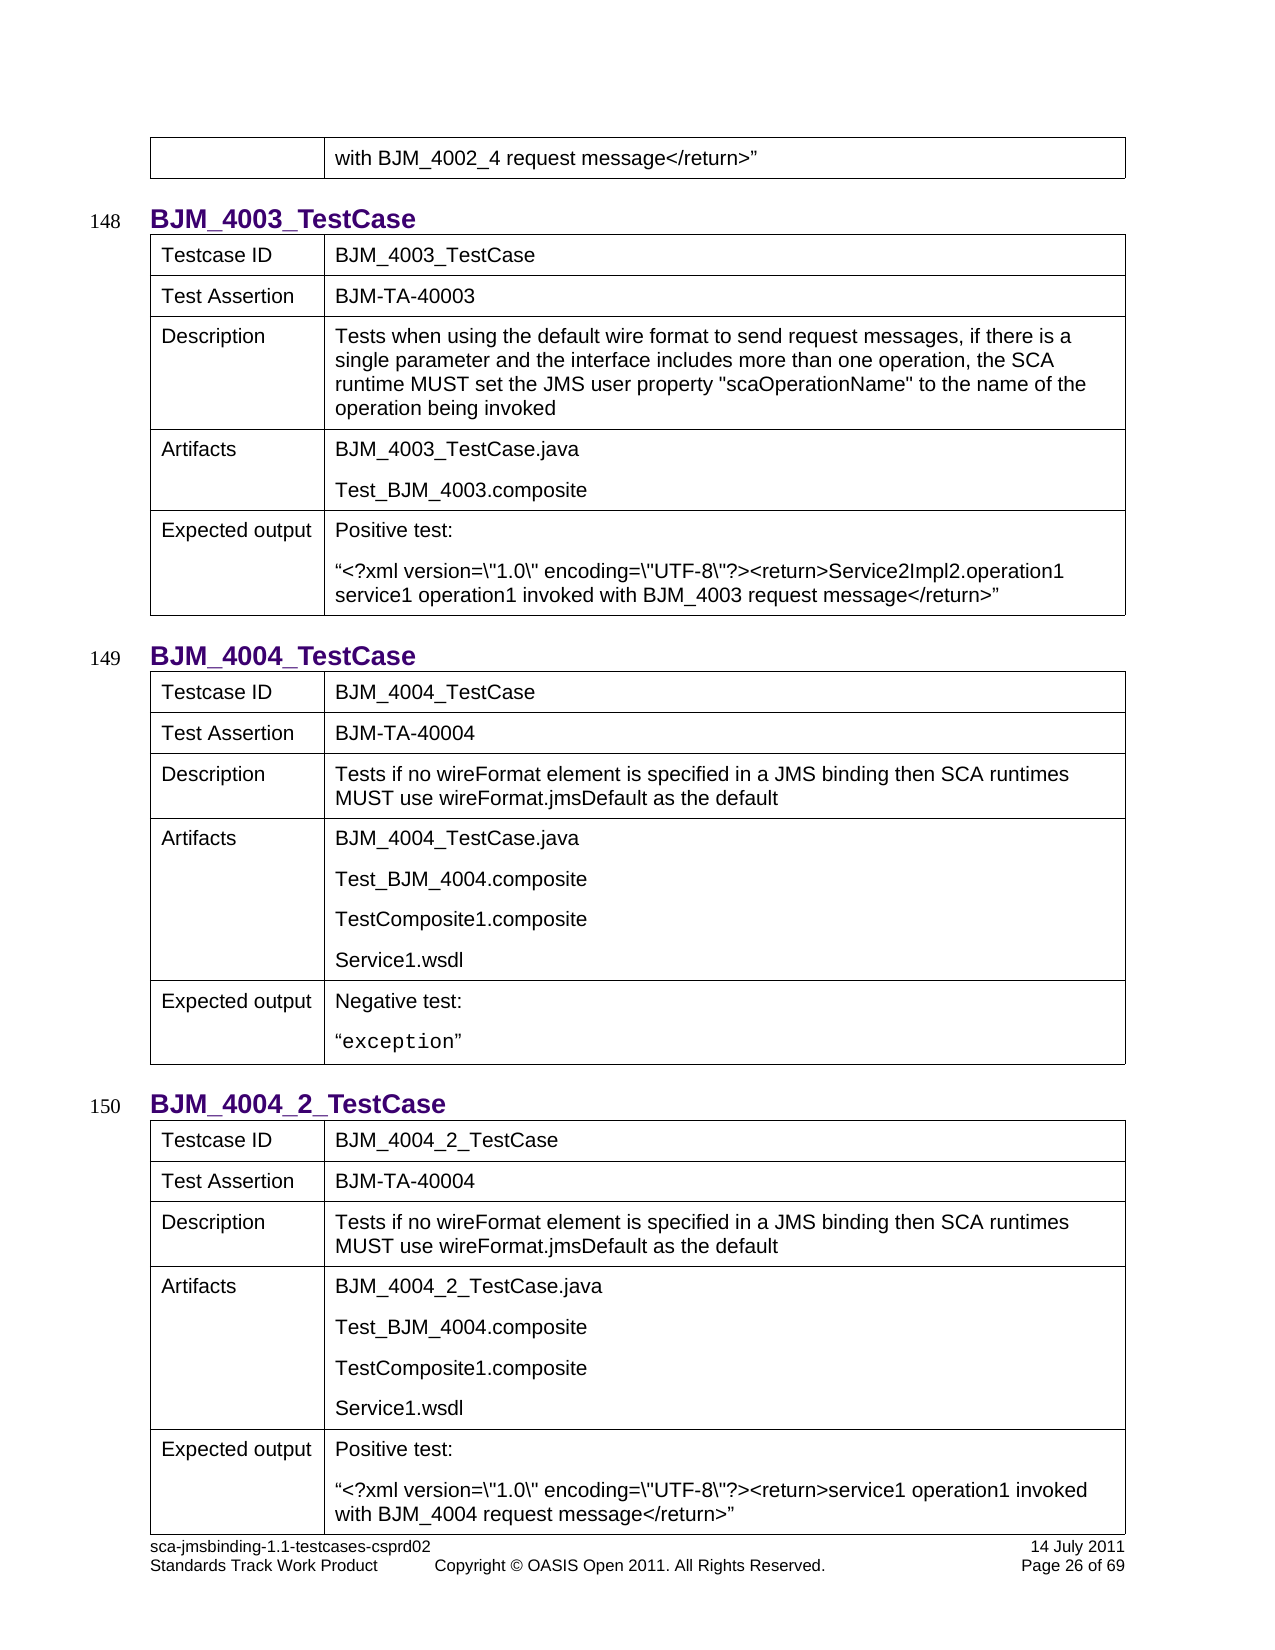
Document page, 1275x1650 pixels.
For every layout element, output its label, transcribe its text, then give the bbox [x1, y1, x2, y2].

table_cell Description [151, 754, 324, 818]
table_cell Test Assertion [151, 1162, 324, 1201]
table_cell with BJM_4002_4 request message</return>” [325, 138, 1125, 178]
table_cell Test Assertion [151, 276, 324, 316]
table_cell BJM-TA-40003 [325, 276, 1125, 316]
table_header Testcase ID [151, 672, 324, 712]
table_cell BJM-TA-40004 [325, 713, 1125, 753]
table_header BJM_4004_TestCase [325, 672, 1125, 712]
table_cell BJM_4004_2_TestCase.java Test_BJM_4004.composite TestComposite1.composite Service1.wsdl [325, 1267, 1125, 1428]
table_cell Expected output [151, 511, 324, 615]
table_cell Tests when using the default wire format to send request messages, if there is a single parameter and the interface includes more than one operation, the SCA runtime MUST set the JMS user property "scaOperationName" to the name of the operation being invoked [325, 317, 1125, 428]
table_header BJM_4003_TestCase [325, 235, 1125, 275]
table_cell [151, 138, 324, 178]
table_cell Test Assertion [151, 713, 324, 753]
table_cell Description [151, 1202, 324, 1266]
table_header Testcase ID [151, 235, 324, 275]
table_cell BJM_4003_TestCase.java Test_BJM_4003.composite [325, 430, 1125, 510]
subtitle BJM_4004_2_TestCase [150, 1088, 1125, 1120]
table_cell BJM_4004_TestCase.java Test_BJM_4004.composite TestComposite1.composite Service1.wsdl [325, 819, 1125, 980]
table_cell Positive test: “<?xml version=\"1.0\" encoding=\"UTF-8\"?><return>Service2Impl2.operation1 service1 operation1 invoked with BJM_4003 request message</return>” [325, 511, 1125, 615]
table_cell Tests if no wireFormat element is specified in a JMS binding then SCA runtimes MUST use wireFormat.jmsDefault as the default [325, 1202, 1125, 1266]
table_header Testcase ID [151, 1121, 324, 1161]
table_cell Negative test: “exception” [325, 981, 1125, 1063]
subtitle BJM_4003_TestCase [150, 203, 1125, 234]
table_cell BJM-TA-40004 [325, 1162, 1125, 1201]
table_cell Artifacts [151, 819, 324, 980]
table_cell Description [151, 317, 324, 428]
table_cell Positive test: “<?xml version=\"1.0\" encoding=\"UTF-8\"?><return>service1 operation1 invoked with BJM_4004 request message</return>” [325, 1430, 1125, 1534]
table_cell Expected output [151, 981, 324, 1063]
table_cell Artifacts [151, 1267, 324, 1428]
subtitle BJM_4004_TestCase [150, 640, 1125, 671]
table_cell Expected output [151, 1430, 324, 1534]
table_cell Artifacts [151, 430, 324, 510]
table_cell Tests if no wireFormat element is specified in a JMS binding then SCA runtimes MUST use wireFormat.jmsDefault as the default [325, 754, 1125, 818]
table_header BJM_4004_2_TestCase [325, 1121, 1125, 1161]
